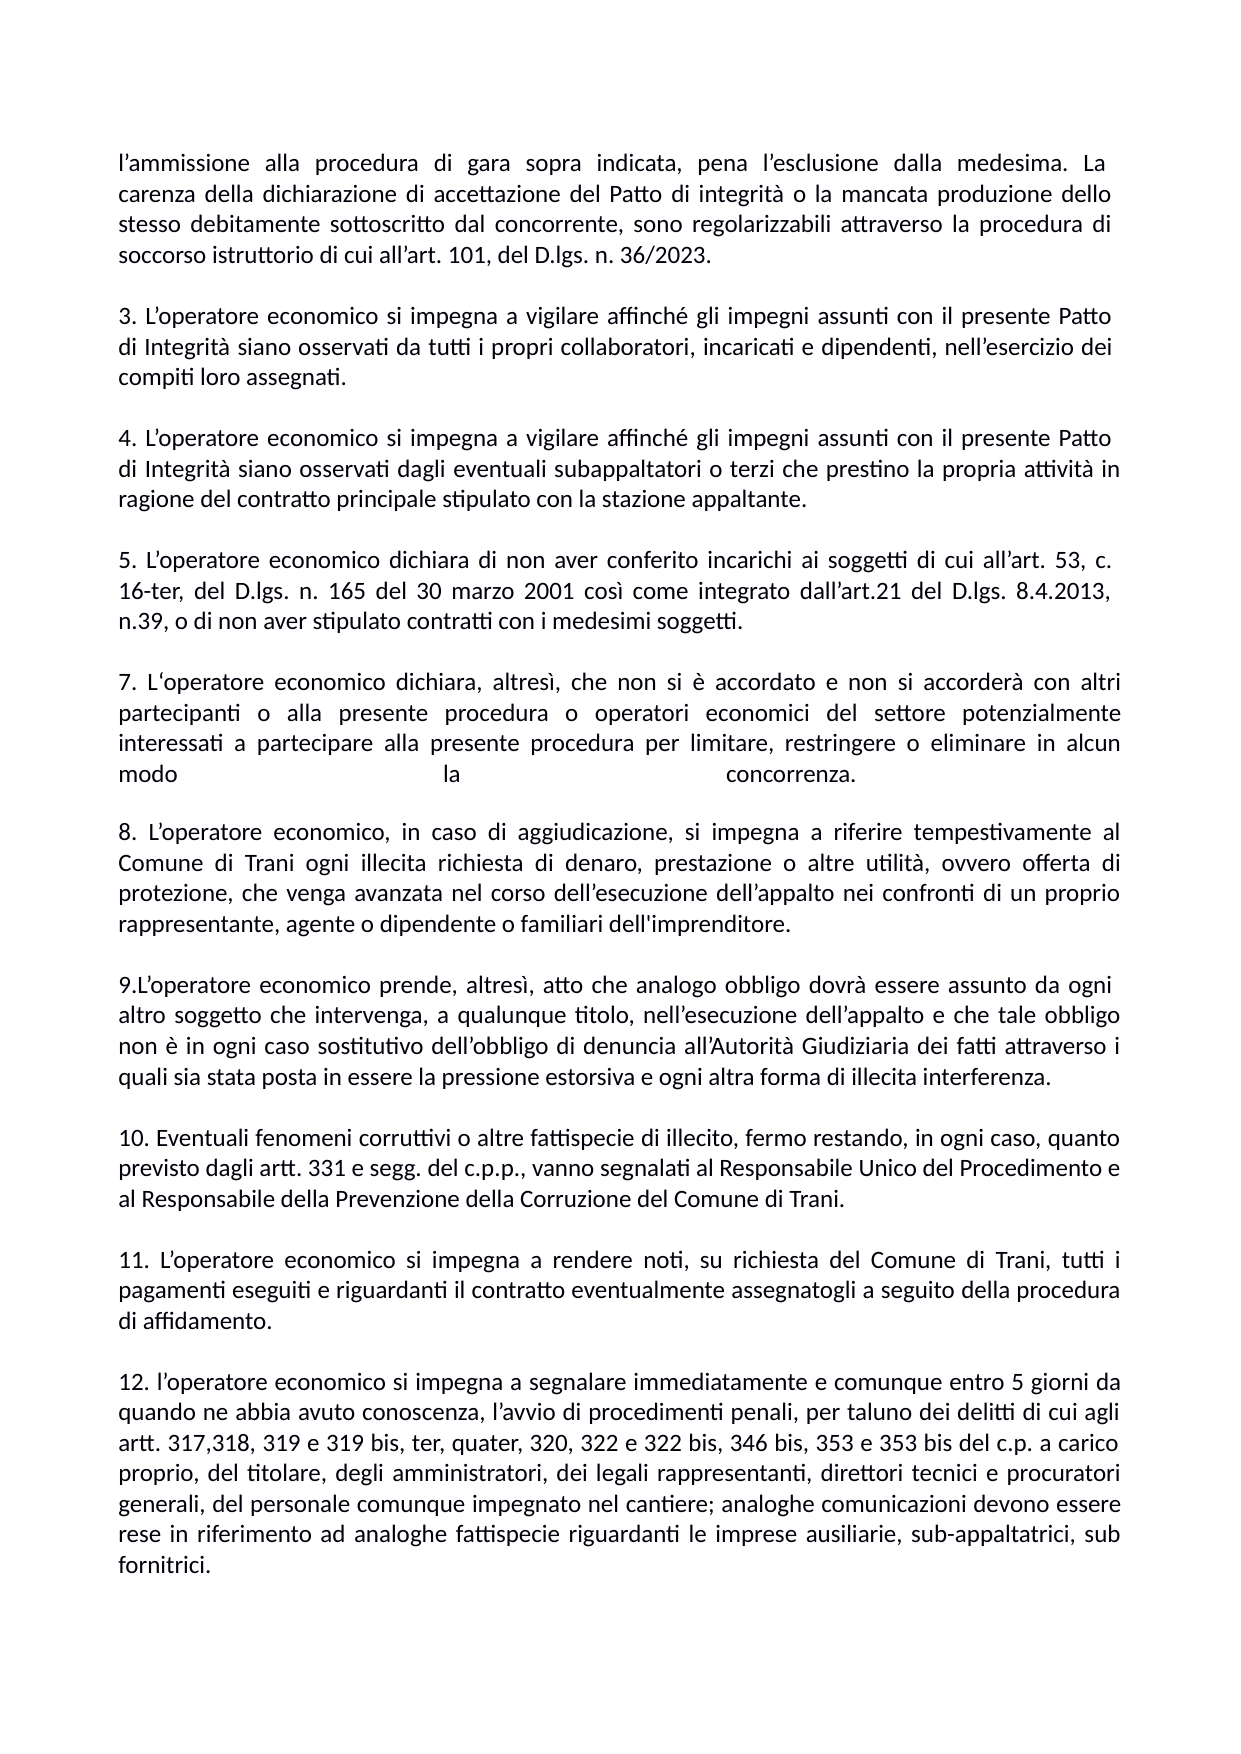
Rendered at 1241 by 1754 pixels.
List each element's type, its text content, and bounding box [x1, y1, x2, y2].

text 9.L’operatore economico prende, altresì, atto che analogo obbligo dovrà essere assunto da ogni altro soggetto che intervenga, a qualunque titolo, nell’esecuzione dell’appalto e che tale obbligo non è in ogni caso sostitutivo dell’obbligo di denuncia all’Autorità Giudiziaria dei fatti attraverso i quali sia stata posta in essere la pressione estorsiva e ogni altra forma di illecita interferenza. [118, 969, 1122, 1091]
text 7. L‘operatore economico dichiara, altresì, che non si è accordato e non si accorderà con altri partecipanti o alla presente procedura o operatori economici del settore potenzialmente interessati a partecipare alla presente procedura per limitare, restringere o eliminare in alcun modo la concorrenza. [118, 666, 1122, 817]
text 5. L’operatore economico dichiara di non aver conferito incarichi ai soggetti di cui all’art. 53, c. 16-ter, del D.lgs. n. 165 del 30 marzo 2001 così come integrato dall’art.21 del D.lgs. 8.4.2013, n.39, o di non aver stipulato contratti con i medesimi soggetti. [118, 544, 1122, 636]
text 8. L’operatore economico, in caso di aggiudicazione, si impegna a riferire tempestivamente al Comune di Trani ogni illecita richiesta di denaro, prestazione o altre utilità, ovvero offerta di protezione, che venga avanzata nel corso dell’esecuzione dell’appalto nei confronti di un proprio rappresentante, agente o dipendente o familiari dell'imprenditore. [118, 817, 1122, 939]
text 4. L’operatore economico si impegna a vigilare affinché gli impegni assunti con il presente Patto di Integrità siano osservati dagli eventuali subappaltatori o terzi che prestino la propria attività in ragione del contratto principale stipulato con la stazione appaltante. [118, 422, 1122, 514]
text 11. L’operatore economico si impegna a rendere noti, su richiesta del Comune di Trani, tutti i pagamenti eseguiti e riguardanti il contratto eventualmente assegnatogli a seguito della procedura di affidamento. [118, 1213, 1122, 1335]
text 12. l’operatore economico si impegna a segnalare immediatamente e comunque entro 5 giorni da quando ne abbia avuto conoscenza, l’avvio di procedimenti penali, per taluno dei delitti di cui agli artt. 317,318, 319 e 319 bis, ter, quater, 320, 322 e 322 bis, 346 bis, 353 e 353 bis del c.p. a carico proprio, del titolare, degli amministratori, dei legali rappresentanti, direttori tecnici e procuratori generali, del personale comunque impegnato nel cantiere; analoghe comunicazioni devono essere rese in riferimento ad analoghe fattispecie riguardanti le imprese ausiliarie, sub-appaltatrici, sub fornitrici. [118, 1366, 1122, 1579]
text l’ammissione alla procedura di gara sopra indicata, pena l’esclusione dalla medesima. La carenza della dichiarazione di accettazione del Patto di integrità o la mancata produzione dello stesso debitamente sottoscritto dal concorrente, sono regolarizzabili attraverso la procedura di soccorso istruttorio di cui all’art. 101, del D.lgs. n. 36/2023. [118, 148, 1122, 270]
text 10. Eventuali fenomeni corruttivi o altre fattispecie di illecito, fermo restando, in ogni caso, quanto previsto dagli artt. 331 e segg. del c.p.p., vanno segnalati al Responsabile Unico del Procedimento e al Responsabile della Prevenzione della Corruzione del Comune di Trani. [118, 1122, 1122, 1213]
text 3. L’operatore economico si impegna a vigilare affinché gli impegni assunti con il presente Patto di Integrità siano osservati da tutti i propri collaboratori, incaricati e dipendenti, nell’esercizio dei compiti loro assegnati. [118, 300, 1122, 392]
